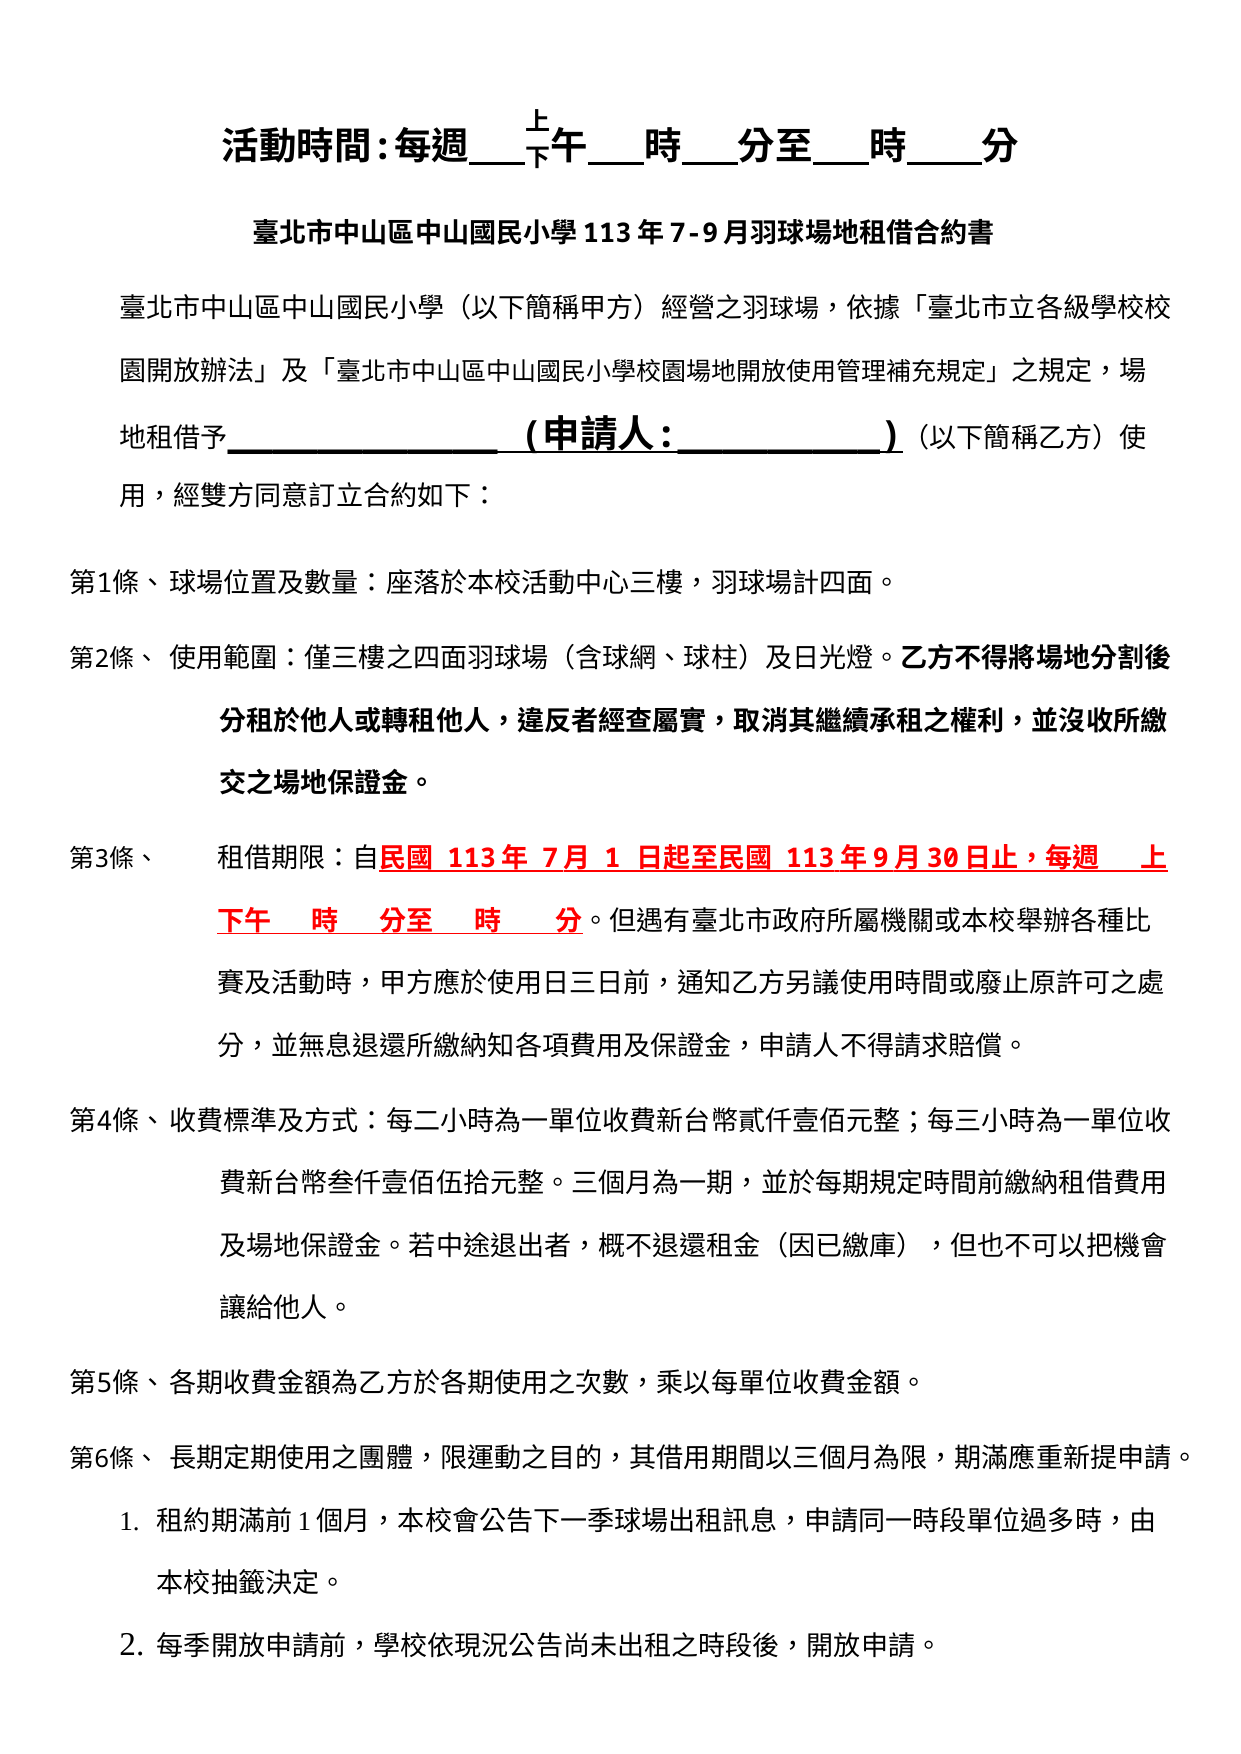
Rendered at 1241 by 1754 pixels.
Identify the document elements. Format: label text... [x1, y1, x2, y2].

text 臺北市中山區中山國民小學113年7-9月羽球場地租借合約書 [69, 189, 1171, 252]
list 各期收費金額為乙方於各期使用之次數，乘以每單位收費金額。 [69, 1339, 1171, 1402]
list 收費標準及方式：每二小時為一單位收費新台幣貳仟壹佰元整；每三小時為一單位收費新台幣叁仟壹佰伍拾元整。三個月為一期，並於每期規定時間前繳納租借費用及場地保證金。若中途退出者，概不退還租金（因已繳庫），但也不可以把機會讓給他人。 [69, 1077, 1171, 1327]
list 租約期滿前1個月，本校會公告下一季球場出租訊息，申請同一時段單位過多時，由本校抽籤決定。 [119, 1477, 1171, 1602]
list 每季開放申請前，學校依現況公告尚未出租之時段後，開放申請。 [119, 1602, 1171, 1664]
text 臺北市中山區中山國民小學（以下簡稱甲方）經營之羽球場，依據「臺北市立各級學校校園開放辦法」及「臺北市中山區中山國民小學校園場地開放使用管理補充規定」之規定，場地租借予____________ (申請人:_________)（以下簡稱乙方）使用，經雙方同意訂立合約如下： [119, 264, 1171, 514]
list 長期定期使用之團體，限運動之目的，其借用期間以三個月為限，期滿應重新提申請。 [69, 1414, 1171, 1477]
text 活動時間:每週 上下午 時 分至 時 分 [69, 64, 1171, 189]
list 租借期限：自民國 113年 7月 1 日起至民國 113年9月30日止，每週 上下午 時 分至 時 分。但遇有臺北市政府所屬機關或本校舉辦各種比賽及活動時，甲方應於使用日三日前，通知乙方另議使用時間或廢止原許可之處分，並無息退還所繳納知各項費用及保證金，申請人不得請求賠償。 [69, 814, 1171, 1064]
list 球場位置及數量：座落於本校活動中心三樓，羽球場計四面。 [69, 539, 1171, 602]
list 使用範圍：僅三樓之四面羽球場（含球網、球柱）及日光燈。乙方不得將場地分割後分租於他人或轉租他人，違反者經查屬實，取消其繼續承租之權利，並沒收所繳交之場地保證金。 [69, 614, 1171, 802]
